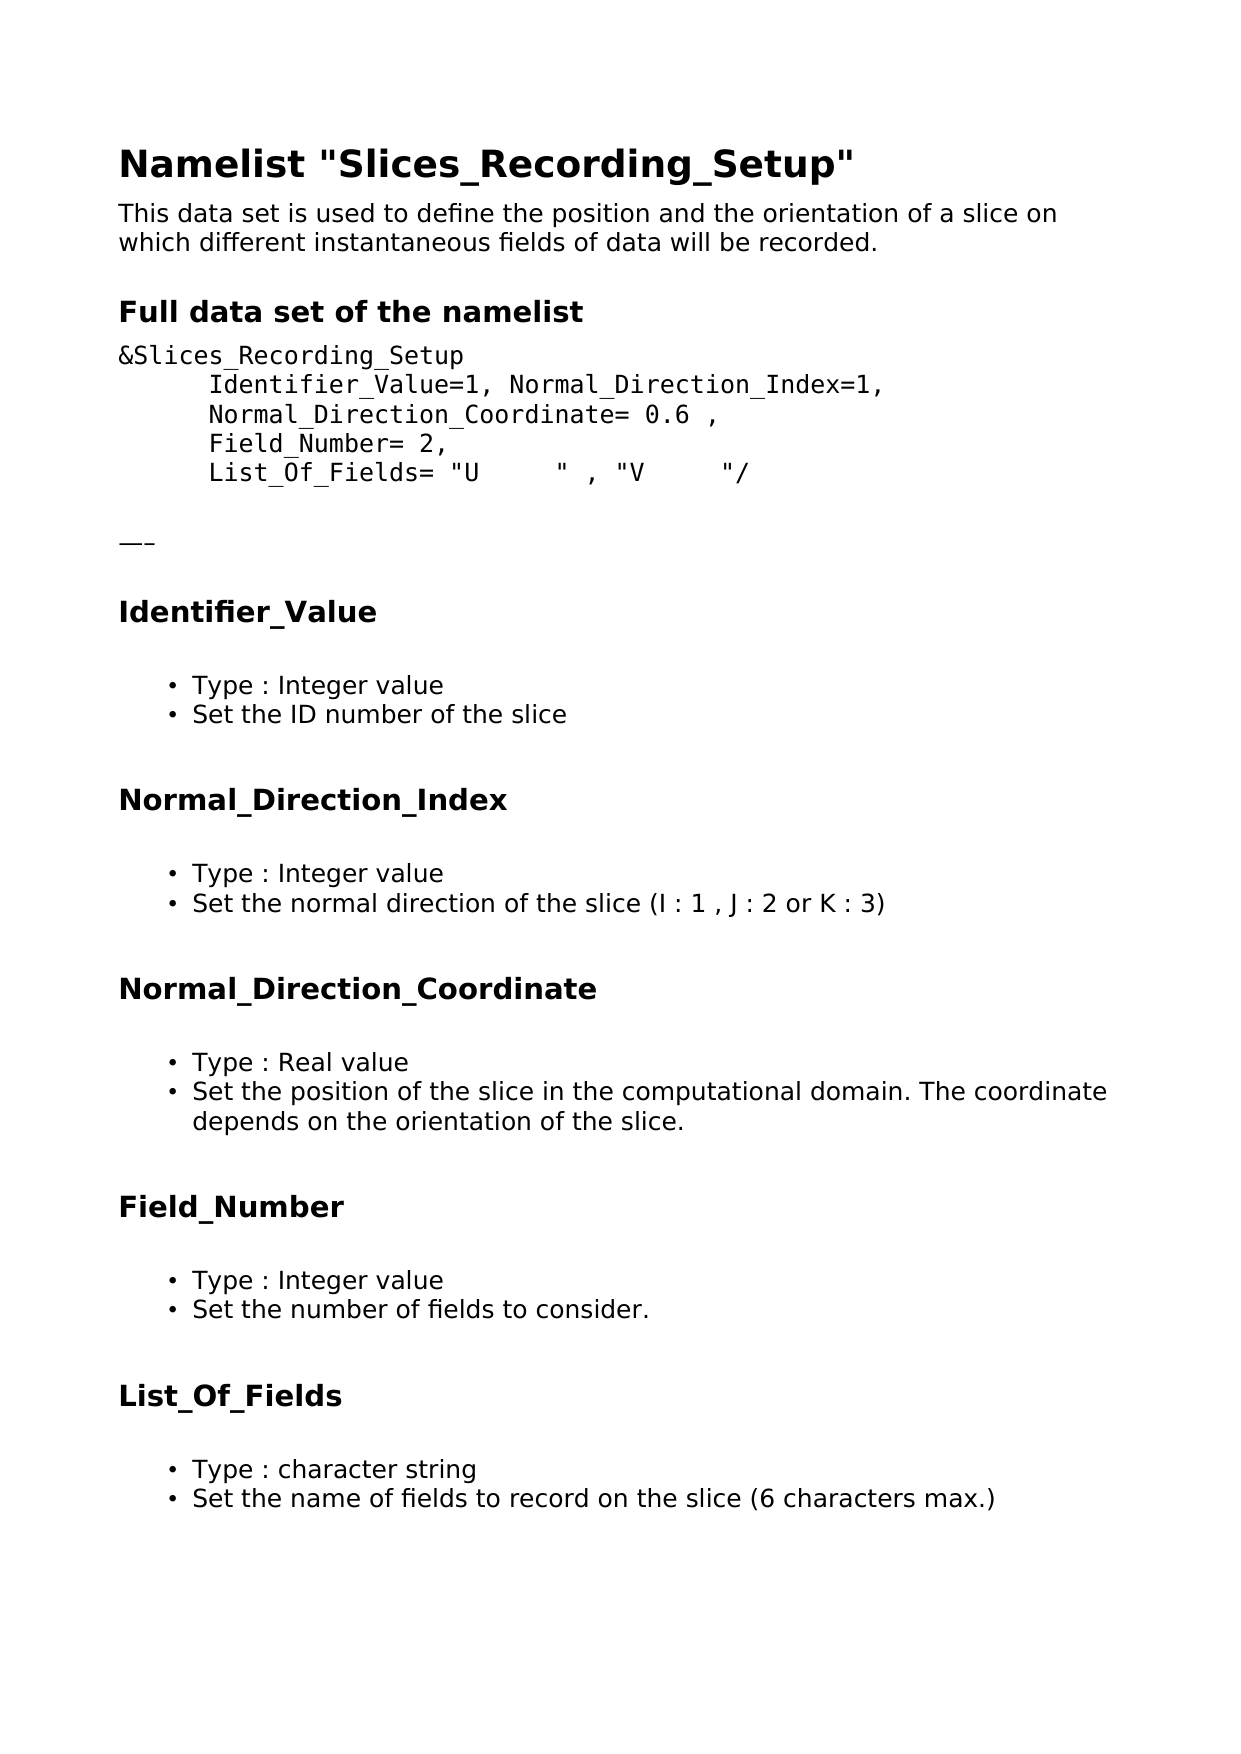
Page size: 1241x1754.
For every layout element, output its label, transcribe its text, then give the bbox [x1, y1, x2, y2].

list Set the number of fields to consider. [177, 1296, 1122, 1325]
list Set the normal direction of the slice (I : 1 , J : 2 or K : 3) [177, 889, 1122, 918]
text —– [118, 528, 1122, 557]
list Type : character string [177, 1455, 1122, 1484]
text This data set is used to define the position and the orientation of a slice on which different instantaneous fields of data will be recorded. [118, 199, 1122, 258]
subtitle Field_Number [118, 1190, 1122, 1224]
list Type : Real value [177, 1048, 1122, 1078]
list Set the name of fields to record on the slice (6 characters max.) [177, 1484, 1122, 1513]
subtitle List_Of_Fields [118, 1379, 1122, 1413]
list Set the position of the slice in the computational domain. The coordinate depends on the orientation of the slice. [177, 1078, 1122, 1136]
text &Slices_Recording_Setup Identifier_Value=1, Normal_Direction_Index=1, Normal_Direction_Coordinate= 0.6 , Field_Number= 2, List_Of_Fields= "U " , "V "/ [118, 342, 1122, 517]
subtitle Namelist "Slices_Recording_Setup" [118, 143, 1122, 187]
list Set the ID number of the slice [177, 700, 1122, 729]
list Type : Integer value [177, 1266, 1122, 1296]
list Type : Integer value [177, 860, 1122, 889]
subtitle Normal_Direction_Coordinate [118, 972, 1122, 1006]
list Type : Integer value [177, 671, 1122, 700]
subtitle Full data set of the namelist [118, 295, 1122, 329]
subtitle Normal_Direction_Index [118, 784, 1122, 818]
subtitle Identifier_Value [118, 595, 1122, 629]
